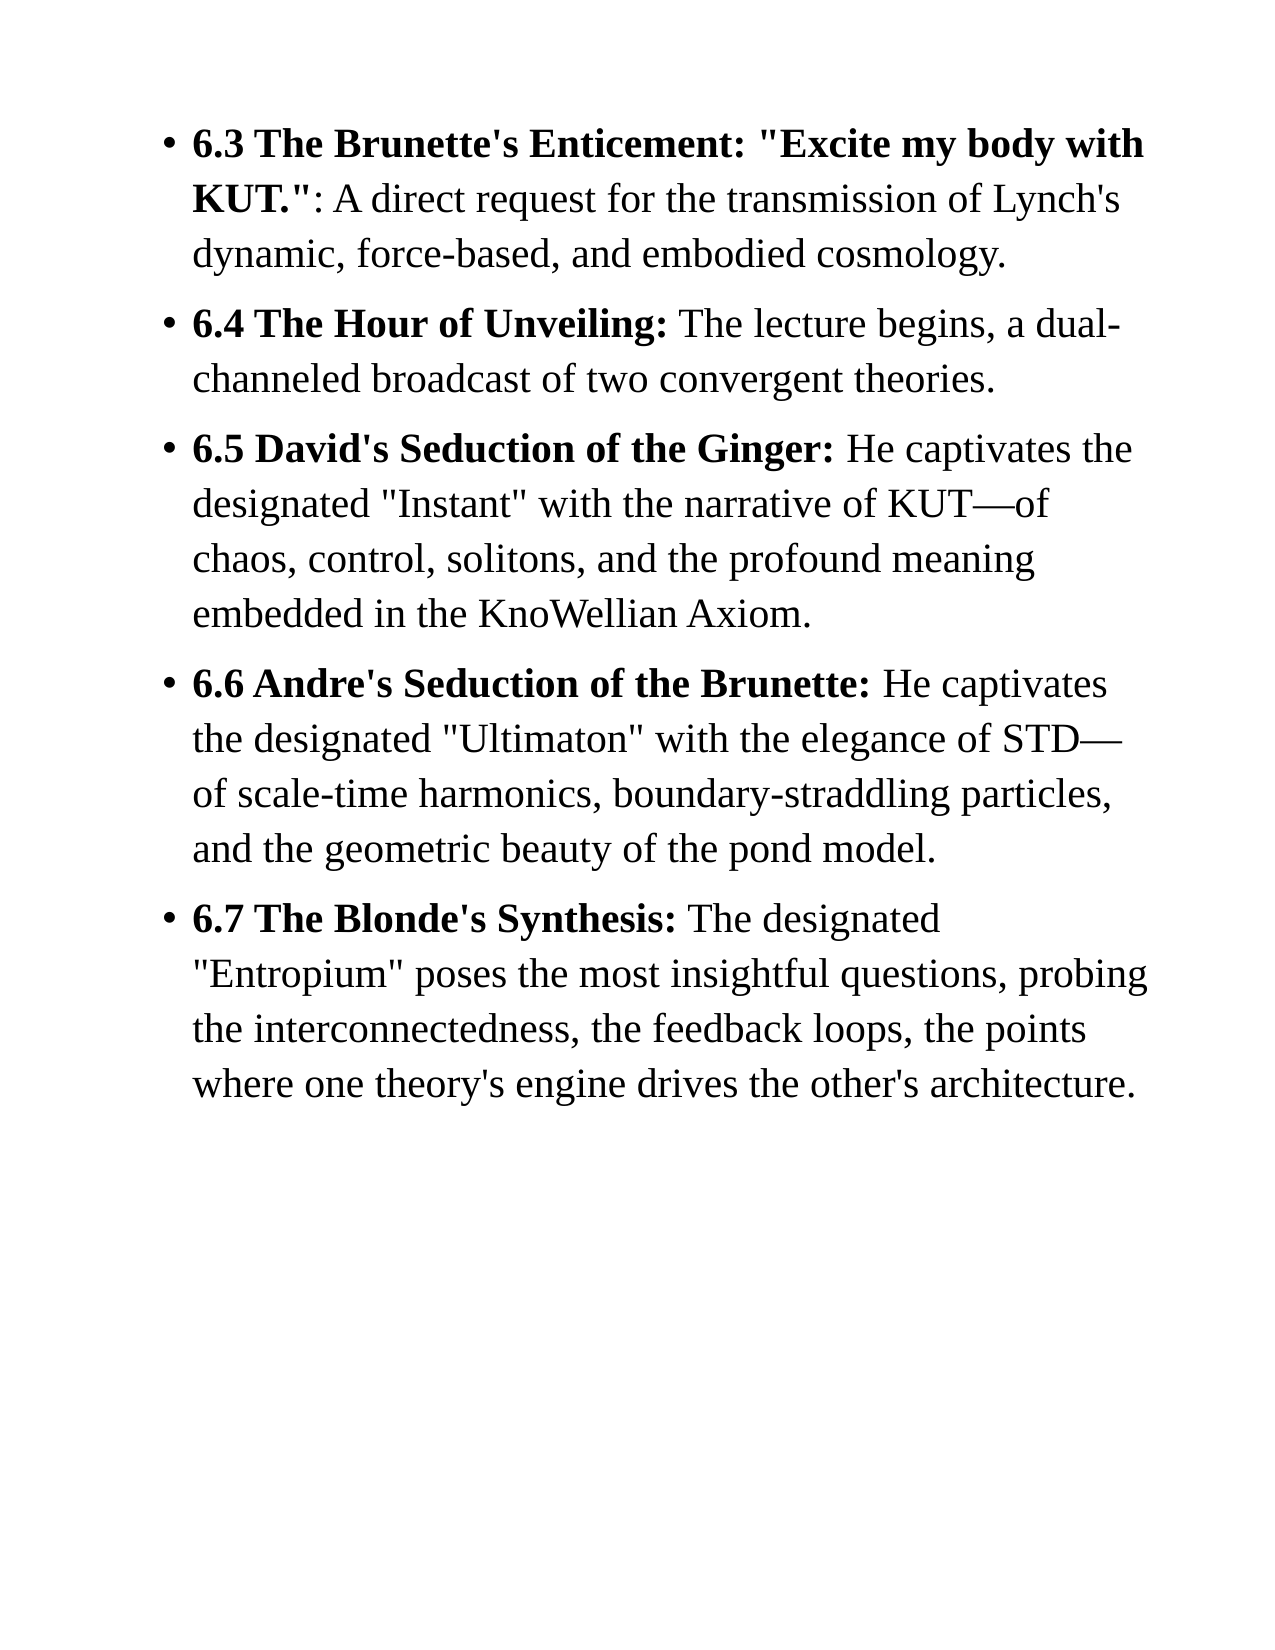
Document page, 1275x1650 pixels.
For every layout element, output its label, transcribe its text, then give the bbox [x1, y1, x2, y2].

list 6.6 Andre's Seduction of the Brunette: He captivates the designated "Ultimaton" with the elegance of STD—of scale-time harmonics, boundary-straddling particles, and the geometric beauty of the pond model. [162, 658, 1157, 871]
list 6.7 The Blonde's Synthesis: The designated "Entropium" poses the most insightful questions, probing the interconnectedness, the feedback loops, the points where one theory's engine drives the other's architecture. [162, 893, 1157, 1107]
list 6.4 The Hour of Unveiling: The lecture begins, a dual-channeled broadcast of two convergent theories. [162, 298, 1157, 401]
list 6.3 The Brunette's Enticement: "Excite my body with KUT.": A direct request for the transmission of Lynch's dynamic, force-based, and embodied cosmology. [162, 118, 1157, 276]
list 6.5 David's Seduction of the Ginger: He captivates the designated "Instant" with the narrative of KUT—of chaos, control, solitons, and the profound meaning embedded in the KnoWellian Axiom. [162, 423, 1157, 636]
